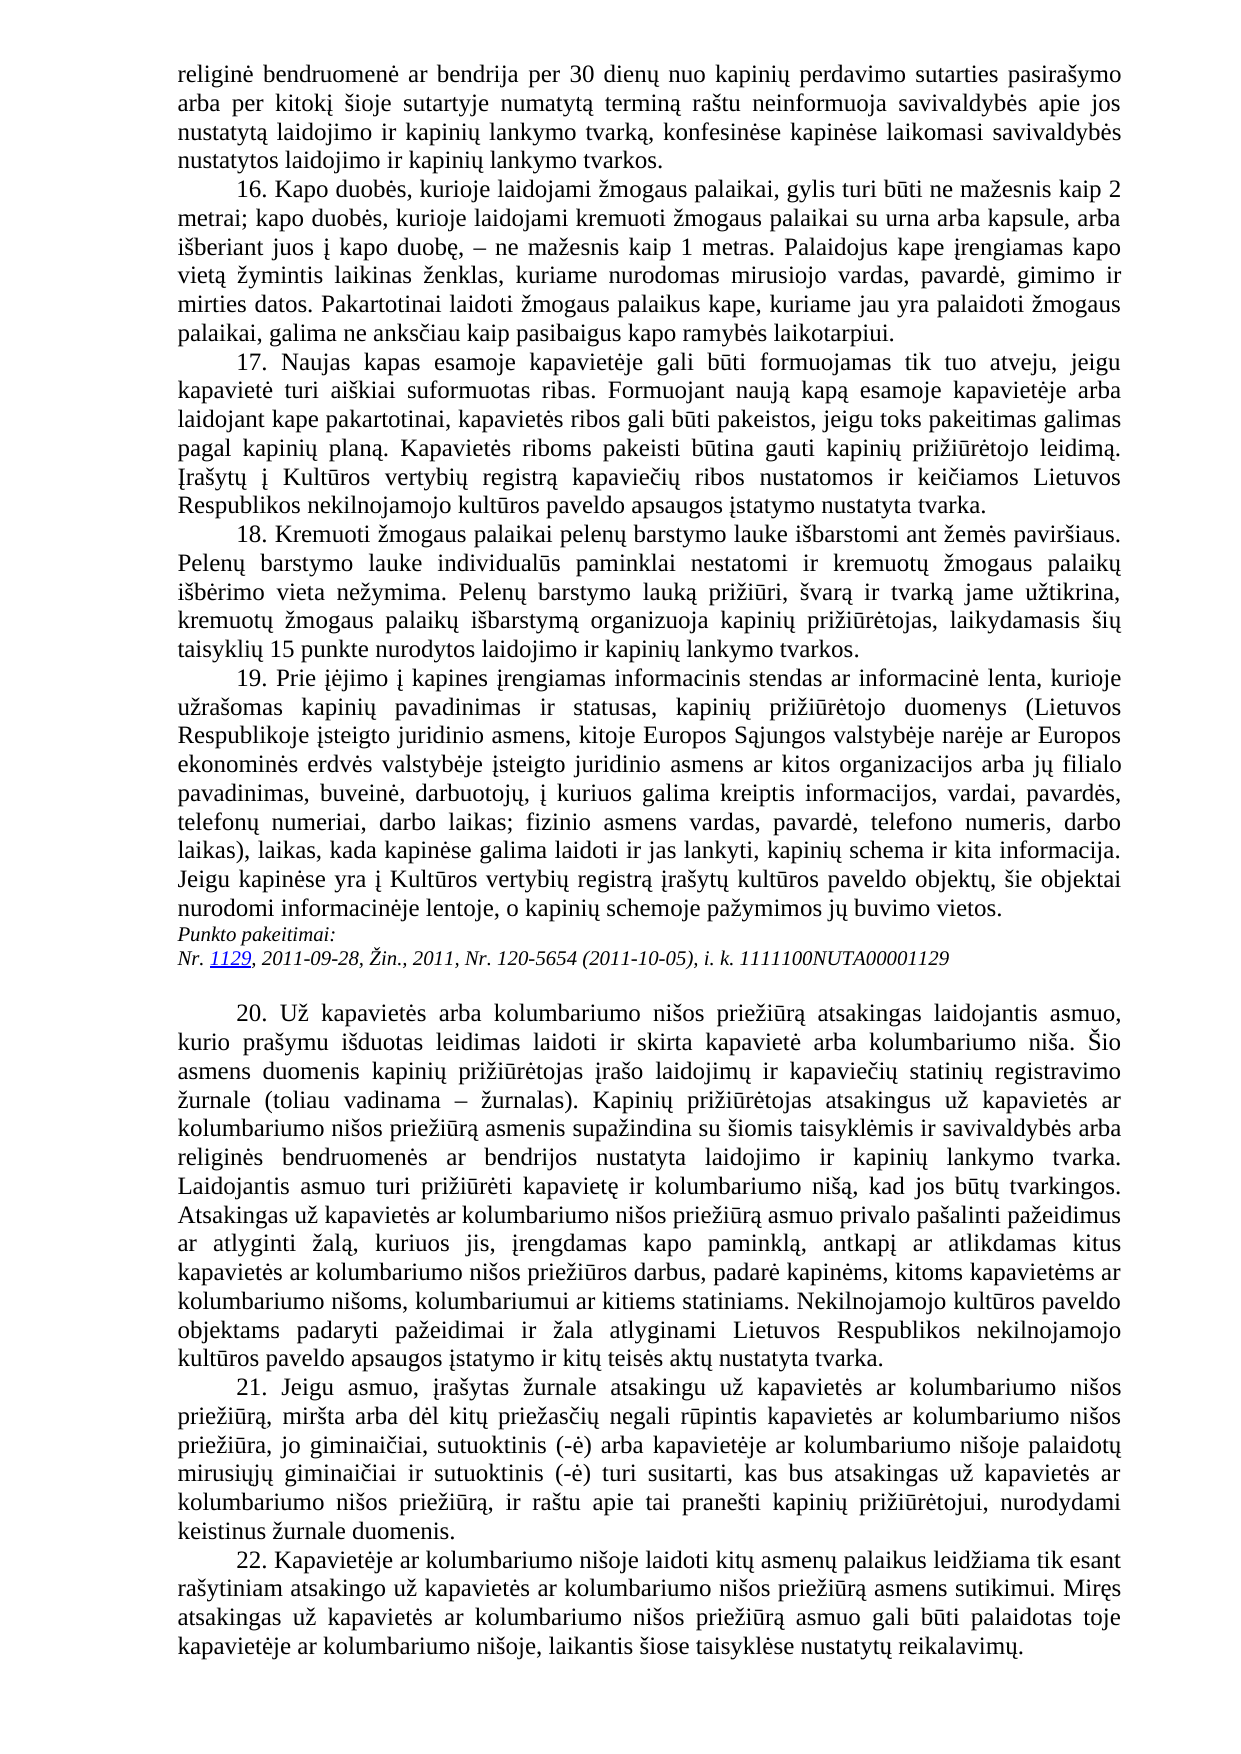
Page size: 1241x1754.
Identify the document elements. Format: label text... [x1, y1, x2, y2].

text 16. Kapo duobės, kurioje laidojami žmogaus palaikai, gylis turi būti ne mažesnis kaip 2 metrai; kapo duobės, kurioje laidojami kremuoti žmogaus palaikai su urna arba kapsule, arba išberiant juos į kapo duobę, – ne mažesnis kaip 1 metras. Palaidojus kape įrengiamas kapo vietą žymintis laikinas ženklas, kuriame nurodomas mirusiojo vardas, pavardė, gimimo ir mirties datos. Pakartotinai laidoti žmogaus palaikus kape, kuriame jau yra palaidoti žmogaus palaikai, galima ne anksčiau kaip pasibaigus kapo ramybės laikotarpiui. [177, 174, 1122, 347]
text Nr. 1129, 2011-09-28, Žin., 2011, Nr. 120-5654 (2011-10-05), i. k. 1111100NUTA00001129 [177, 946, 1122, 970]
text Punkto pakeitimai: [177, 922, 1122, 946]
text 21. Jeigu asmuo, įrašytas žurnale atsakingu už kapavietės ar kolumbariumo nišos priežiūrą, miršta arba dėl kitų priežasčių negali rūpintis kapavietės ar kolumbariumo nišos priežiūra, jo giminaičiai, sutuoktinis (-ė) arba kapavietėje ar kolumbariumo nišoje palaidotų mirusiųjų giminaičiai ir sutuoktinis (-ė) turi susitarti, kas bus atsakingas už kapavietės ar kolumbariumo nišos priežiūrą, ir raštu apie tai pranešti kapinių prižiūrėtojui, nurodydami keistinus žurnale duomenis. [177, 1372, 1122, 1545]
text 22. Kapavietėje ar kolumbariumo nišoje laidoti kitų asmenų palaikus leidžiama tik esant rašytiniam atsakingo už kapavietės ar kolumbariumo nišos priežiūrą asmens sutikimui. Miręs atsakingas už kapavietės ar kolumbariumo nišos priežiūrą asmuo gali būti palaidotas toje kapavietėje ar kolumbariumo nišoje, laikantis šiose taisyklėse nustatytų reikalavimų. [177, 1545, 1122, 1660]
text religinė bendruomenė ar bendrija per 30 dienų nuo kapinių perdavimo sutarties pasirašymo arba per kitokį šioje sutartyje numatytą terminą raštu neinformuoja savivaldybės apie jos nustatytą laidojimo ir kapinių lankymo tvarką, konfesinėse kapinėse laikomasi savivaldybės nustatytos laidojimo ir kapinių lankymo tvarkos. [177, 59, 1122, 174]
text 20. Už kapavietės arba kolumbariumo nišos priežiūrą atsakingas laidojantis asmuo, kurio prašymu išduotas leidimas laidoti ir skirta kapavietė arba kolumbariumo niša. Šio asmens duomenis kapinių prižiūrėtojas įrašo laidojimų ir kapaviečių statinių registravimo žurnale (toliau vadinama – žurnalas). Kapinių prižiūrėtojas atsakingus už kapavietės ar kolumbariumo nišos priežiūrą asmenis supažindina su šiomis taisyklėmis ir savivaldybės arba religinės bendruomenės ar bendrijos nustatyta laidojimo ir kapinių lankymo tvarka. Laidojantis asmuo turi prižiūrėti kapavietę ir kolumbariumo nišą, kad jos būtų tvarkingos. Atsakingas už kapavietės ar kolumbariumo nišos priežiūrą asmuo privalo pašalinti pažeidimus ar atlyginti žalą, kuriuos jis, įrengdamas kapo paminklą, antkapį ar atlikdamas kitus kapavietės ar kolumbariumo nišos priežiūros darbus, padarė kapinėms, kitoms kapavietėms ar kolumbariumo nišoms, kolumbariumui ar kitiems statiniams. Nekilnojamojo kultūros paveldo objektams padaryti pažeidimai ir žala atlyginami Lietuvos Respublikos nekilnojamojo kultūros paveldo apsaugos įstatymo ir kitų teisės aktų nustatyta tvarka. [177, 998, 1122, 1372]
text 17. Naujas kapas esamoje kapavietėje gali būti formuojamas tik tuo atveju, jeigu kapavietė turi aiškiai suformuotas ribas. Formuojant naują kapą esamoje kapavietėje arba laidojant kape pakartotinai, kapavietės ribos gali būti pakeistos, jeigu toks pakeitimas galimas pagal kapinių planą. Kapavietės riboms pakeisti būtina gauti kapinių prižiūrėtojo leidimą. Įrašytų į Kultūros vertybių registrą kapaviečių ribos nustatomos ir keičiamos Lietuvos Respublikos nekilnojamojo kultūros paveldo apsaugos įstatymo nustatyta tvarka. [177, 347, 1122, 519]
text 18. Kremuoti žmogaus palaikai pelenų barstymo lauke išbarstomi ant žemės paviršiaus. Pelenų barstymo lauke individualūs paminklai nestatomi ir kremuotų žmogaus palaikų išbėrimo vieta nežymima. Pelenų barstymo lauką prižiūri, švarą ir tvarką jame užtikrina, kremuotų žmogaus palaikų išbarstymą organizuoja kapinių prižiūrėtojas, laikydamasis šių taisyklių 15 punkte nurodytos laidojimo ir kapinių lankymo tvarkos. [177, 519, 1122, 663]
text 19. Prie įėjimo į kapines įrengiamas informacinis stendas ar informacinė lenta, kurioje užrašomas kapinių pavadinimas ir statusas, kapinių prižiūrėtojo duomenys (Lietuvos Respublikoje įsteigto juridinio asmens, kitoje Europos Sąjungos valstybėje narėje ar Europos ekonominės erdvės valstybėje įsteigto juridinio asmens ar kitos organizacijos arba jų filialo pavadinimas, buveinė, darbuotojų, į kuriuos galima kreiptis informacijos, vardai, pavardės, telefonų numeriai, darbo laikas; fizinio asmens vardas, pavardė, telefono numeris, darbo laikas), laikas, kada kapinėse galima laidoti ir jas lankyti, kapinių schema ir kita informacija. Jeigu kapinėse yra į Kultūros vertybių registrą įrašytų kultūros paveldo objektų, šie objektai nurodomi informacinėje lentoje, o kapinių schemoje pažymimos jų buvimo vietos. [177, 663, 1122, 922]
